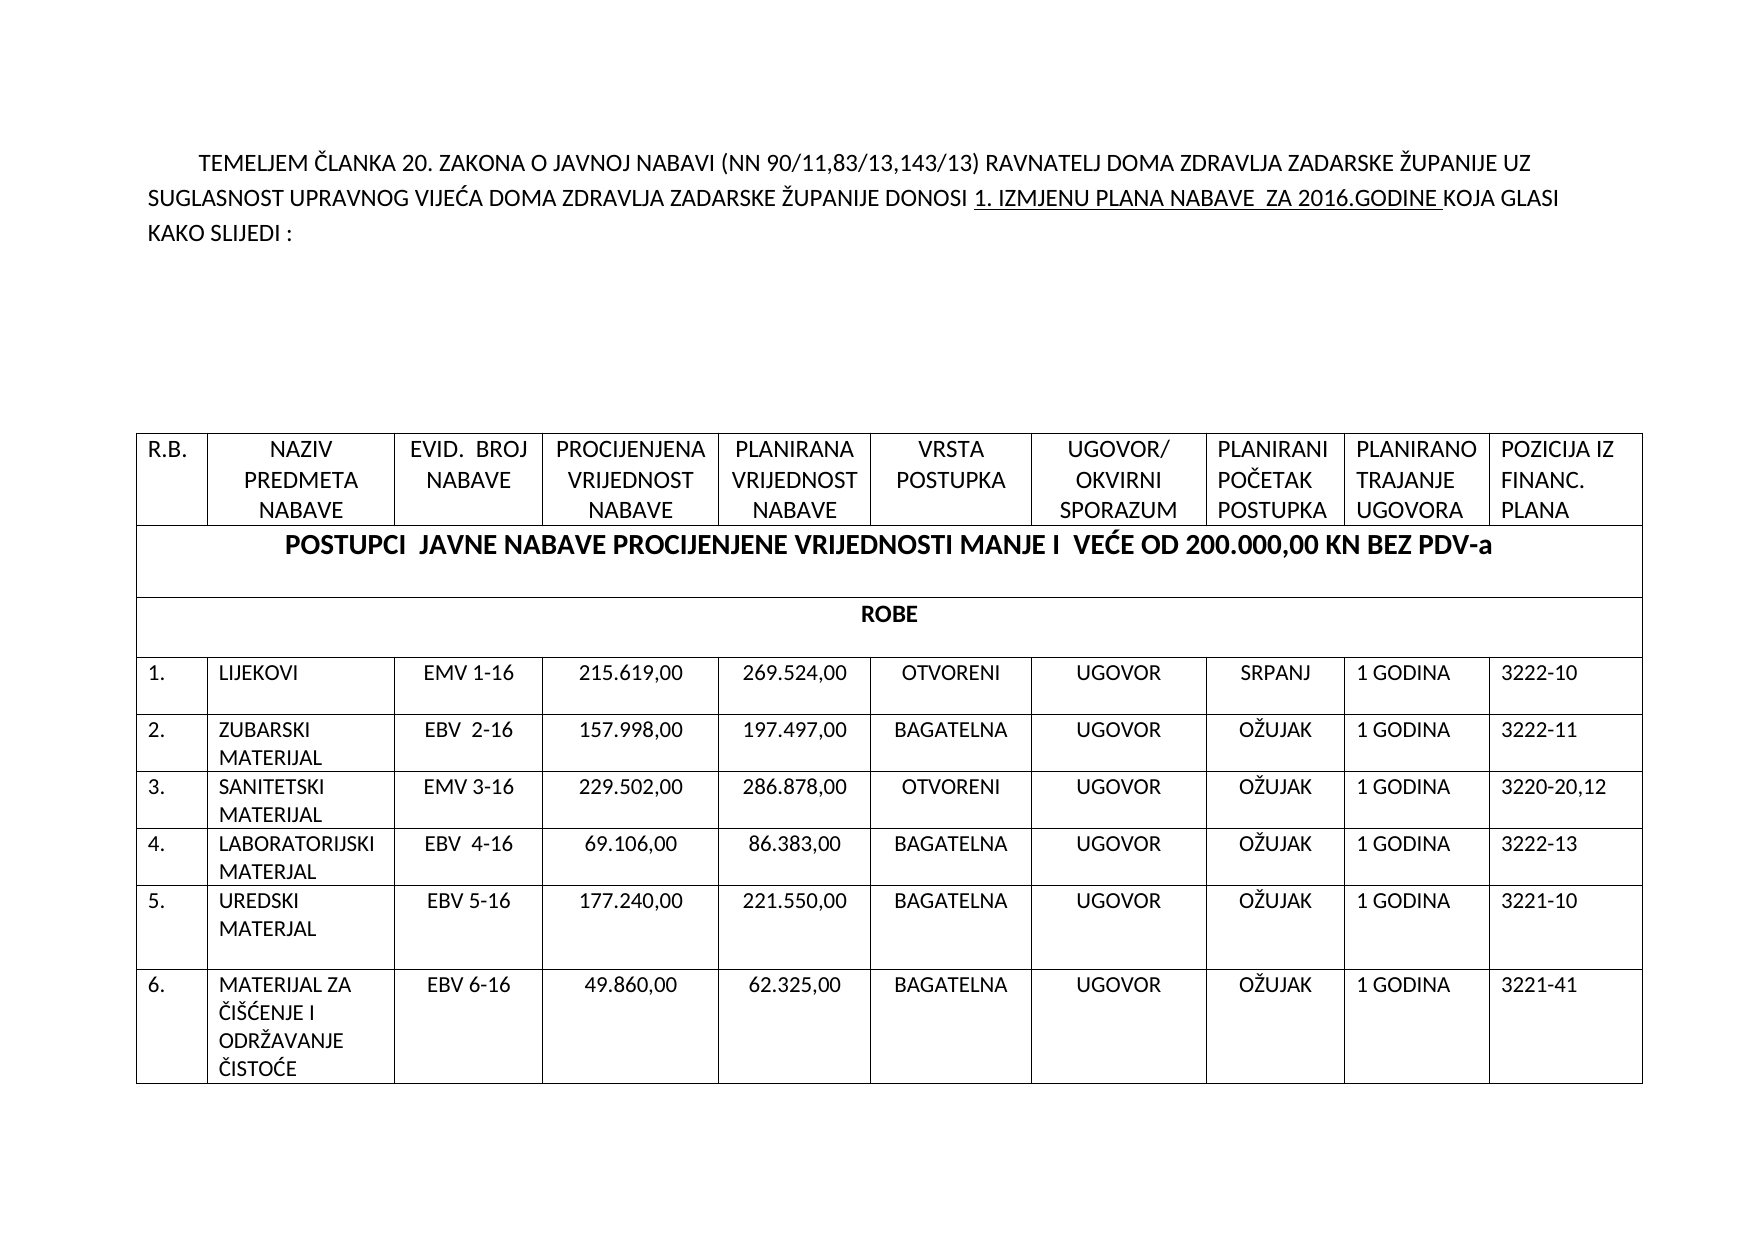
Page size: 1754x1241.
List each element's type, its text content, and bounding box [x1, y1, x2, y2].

table_cell 229.502,00 [543, 772, 718, 828]
table_cell ROBE [137, 598, 1642, 657]
table_header PLANIRANA VRIJEDNOST NABAVE [719, 434, 870, 525]
table_cell 215.619,00 [543, 658, 718, 714]
table_cell MATERIJAL ZA ČIŠĆENJE I ODRŽAVANJE ČISTOĆE [208, 970, 394, 1082]
table_cell 3221-41 [1490, 970, 1642, 1082]
table_cell UGOVOR [1032, 970, 1206, 1082]
table_cell 1. [137, 658, 207, 714]
table_cell 6. [137, 970, 207, 1082]
table_cell SANITETSKI MATERIJAL [208, 772, 394, 828]
table_cell EBV 2-16 [395, 715, 542, 771]
table_cell UGOVOR [1032, 829, 1206, 885]
table_cell 86.383,00 [719, 829, 870, 885]
table_cell 269.524,00 [719, 658, 870, 714]
table_cell 3. [137, 772, 207, 828]
table_cell 3220-20,12 [1490, 772, 1642, 828]
table_cell UREDSKI MATERJAL [208, 886, 394, 969]
table_cell BAGATELNA [871, 970, 1031, 1082]
table_header UGOVOR/ OKVIRNI SPORAZUM [1032, 434, 1206, 525]
table_cell 4. [137, 829, 207, 885]
table_cell OŽUJAK [1207, 829, 1344, 885]
table_cell UGOVOR [1032, 658, 1206, 714]
table_cell 3222-13 [1490, 829, 1642, 885]
table_cell 177.240,00 [543, 886, 718, 969]
table_cell EMV 1-16 [395, 658, 542, 714]
table_cell 1 GODINA [1345, 658, 1489, 714]
table_cell OŽUJAK [1207, 970, 1344, 1082]
table_cell 1 GODINA [1345, 886, 1489, 969]
table_header PLANIRANI POČETAK POSTUPKA [1207, 434, 1344, 525]
table_cell 49.860,00 [543, 970, 718, 1082]
table_cell OTVORENI [871, 772, 1031, 828]
table_cell EBV 4-16 [395, 829, 542, 885]
table_cell OŽUJAK [1207, 886, 1344, 969]
table_cell 197.497,00 [719, 715, 870, 771]
table_cell UGOVOR [1032, 886, 1206, 969]
table_cell 1 GODINA [1345, 829, 1489, 885]
table_header PROCIJENJENA VRIJEDNOST NABAVE [543, 434, 718, 525]
table_cell 157.998,00 [543, 715, 718, 771]
table_cell POSTUPCI JAVNE NABAVE PROCIJENJENE VRIJEDNOSTI MANJE I VEĆE OD 200.000,00 KN BEZ PDV-a [137, 526, 1642, 597]
table_cell 1 GODINA [1345, 970, 1489, 1082]
table_cell EMV 3-16 [395, 772, 542, 828]
table_cell BAGATELNA [871, 886, 1031, 969]
table_cell SRPANJ [1207, 658, 1344, 714]
table_cell 5. [137, 886, 207, 969]
table_cell 3222-11 [1490, 715, 1642, 771]
table_header NAZIV PREDMETA NABAVE [208, 434, 394, 525]
table_cell BAGATELNA [871, 829, 1031, 885]
table_header EVID. BROJ NABAVE [395, 434, 542, 525]
table_cell 62.325,00 [719, 970, 870, 1082]
table_cell 2. [137, 715, 207, 771]
table_cell EBV 6-16 [395, 970, 542, 1082]
table_cell OŽUJAK [1207, 715, 1344, 771]
table_cell OTVORENI [871, 658, 1031, 714]
table_cell 286.878,00 [719, 772, 870, 828]
table_cell 1 GODINA [1345, 715, 1489, 771]
table_cell 3221-10 [1490, 886, 1642, 969]
table_cell ZUBARSKI MATERIJAL [208, 715, 394, 771]
table_cell 1 GODINA [1345, 772, 1489, 828]
table_cell BAGATELNA [871, 715, 1031, 771]
table_cell LIJEKOVI [208, 658, 394, 714]
table_cell OŽUJAK [1207, 772, 1344, 828]
table_cell UGOVOR [1032, 772, 1206, 828]
table_header VRSTA POSTUPKA [871, 434, 1031, 525]
table_cell EBV 5-16 [395, 886, 542, 969]
table_header PLANIRANO TRAJANJE UGOVORA [1345, 434, 1489, 525]
table_cell LABORATORIJSKI MATERJAL [208, 829, 394, 885]
text TEMELJEM ČLANKA 20. ZAKONA O JAVNOJ NABAVI (NN 90/11,83/13,143/13) RAVNATELJ DOMA ZDRAVLJA ZADARSKE ŽUPANIJE UZ SUGLASNOST UPRAVNOG VIJEĆA DOMA ZDRAVLJA ZADARSKE ŽUPANIJE DONOSI 1. IZMJENU PLANA NABAVE ZA 2016.GODINE KOJA GLASI KAKO SLIJEDI : [148, 148, 1606, 248]
table_header POZICIJA IZ FINANC. PLANA [1490, 434, 1642, 525]
table_cell 3222-10 [1490, 658, 1642, 714]
table_header R.B. [137, 434, 207, 525]
table_cell UGOVOR [1032, 715, 1206, 771]
table_cell 221.550,00 [719, 886, 870, 969]
table_cell 69.106,00 [543, 829, 718, 885]
